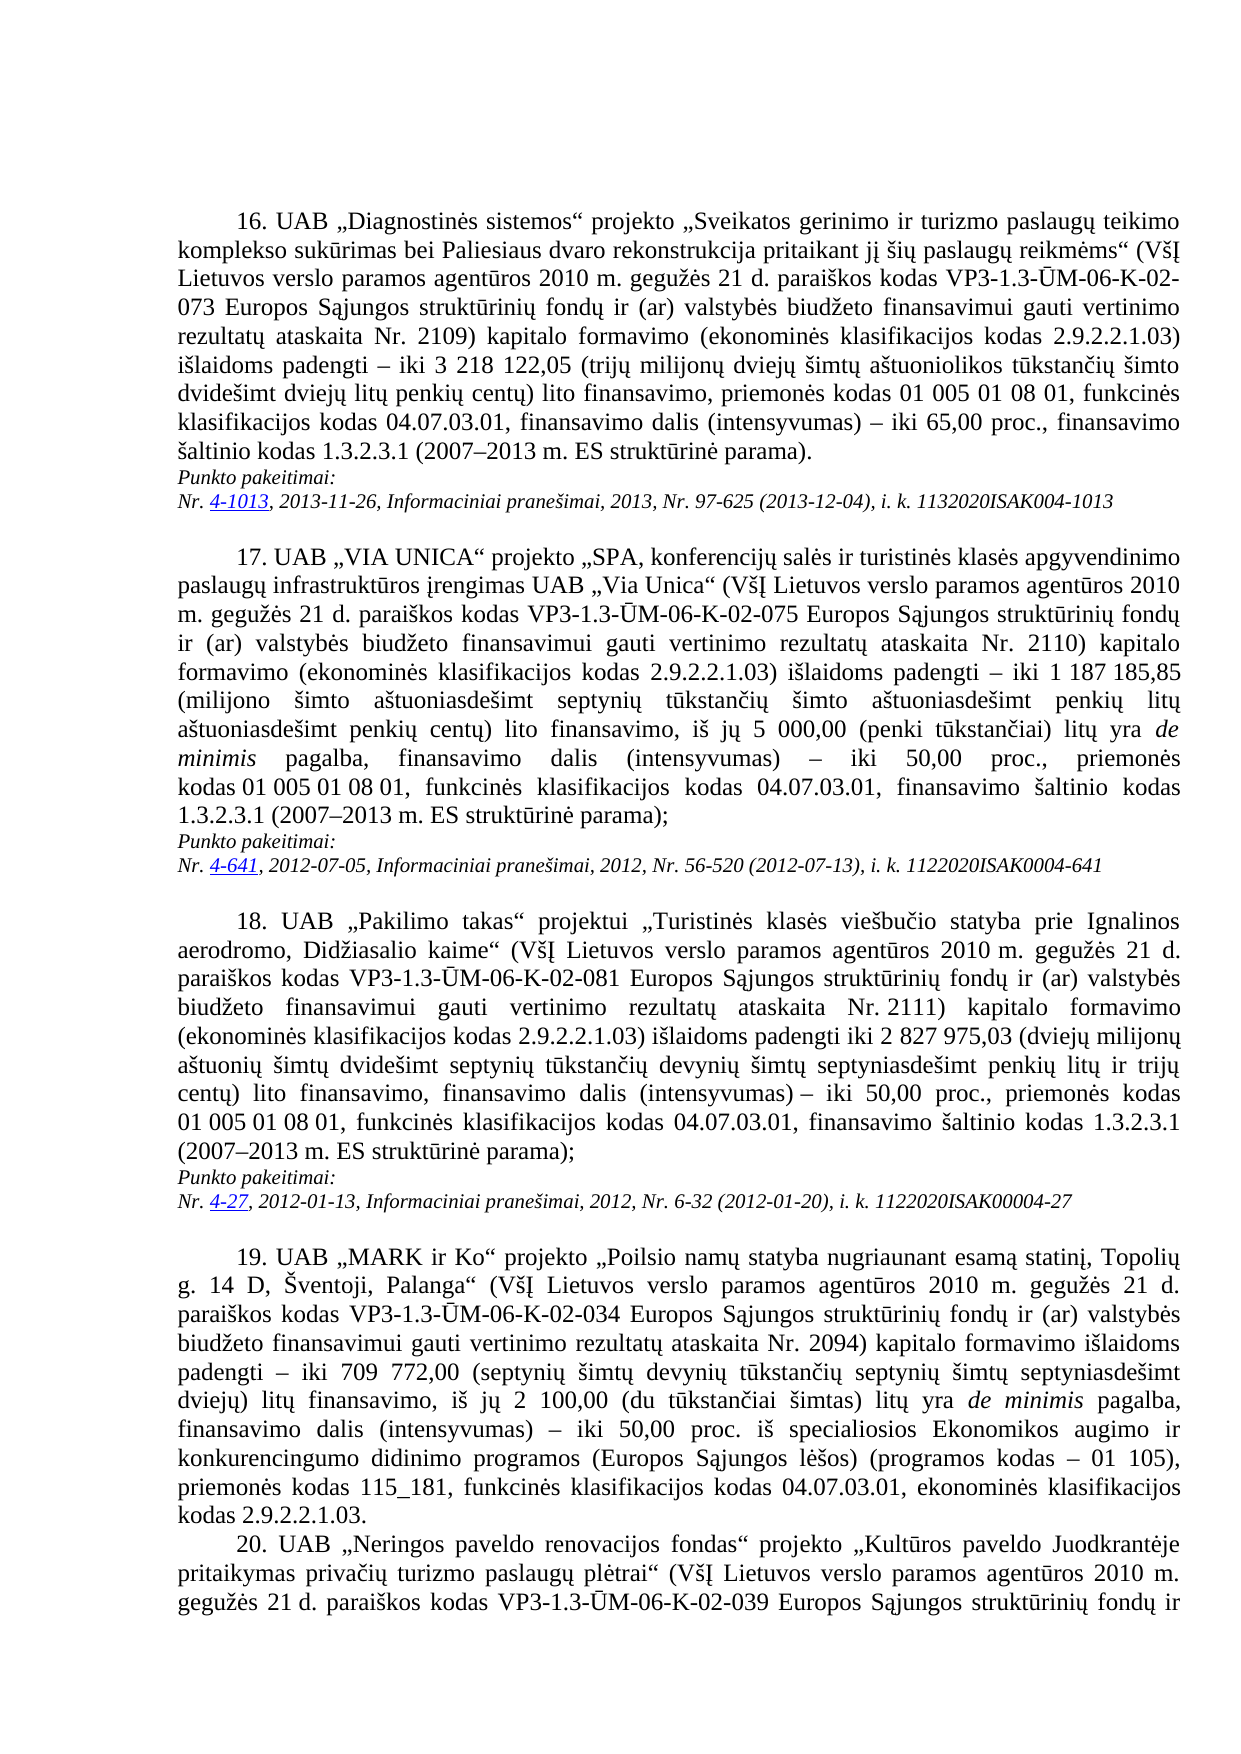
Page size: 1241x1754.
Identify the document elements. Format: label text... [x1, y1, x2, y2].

text Punkto pakeitimai: [177, 465, 1181, 489]
text 17. UAB „VIA UNICA“ projekto „SPA, konferencijų salės ir turistinės klasės apgyvendinimo paslaugų infrastruktūros įrengimas UAB „Via Unica“ (VšĮ Lietuvos verslo paramos agentūros 2010 m. gegužės 21 d. paraiškos kodas VP3-1.3-ŪM-06-K-02-075 Europos Sąjungos struktūrinių fondų ir (ar) valstybės biudžeto finansavimui gauti vertinimo rezultatų ataskaita Nr. 2110) kapitalo formavimo (ekonominės klasifikacijos kodas 2.9.2.2.1.03) išlaidoms padengti – iki 1 187 185,85 (milijono šimto aštuoniasdešimt septynių tūkstančių šimto aštuoniasdešimt penkių litų aštuoniasdešimt penkių centų) lito finansavimo, iš jų 5 000,00 (penki tūkstančiai) litų yra de minimis pagalba, finansavimo dalis (intensyvumas) – iki 50,00 proc., priemonės kodas 01 005 01 08 01, funkcinės klasifikacijos kodas 04.07.03.01, finansavimo šaltinio kodas 1.3.2.3.1 (2007–2013 m. ES struktūrinė parama); [177, 542, 1181, 829]
text 18. UAB „Pakilimo takas“ projektui „Turistinės klasės viešbučio statyba prie Ignalinos aerodromo, Didžiasalio kaime“ (VšĮ Lietuvos verslo paramos agentūros 2010 m. gegužės 21 d. paraiškos kodas VP3-1.3-ŪM-06-K-02-081 Europos Sąjungos struktūrinių fondų ir (ar) valstybės biudžeto finansavimui gauti vertinimo rezultatų ataskaita Nr. 2111) kapitalo formavimo (ekonominės klasifikacijos kodas 2.9.2.2.1.03) išlaidoms padengti iki 2 827 975,03 (dviejų milijonų aštuonių šimtų dvidešimt septynių tūkstančių devynių šimtų septyniasdešimt penkių litų ir trijų centų) lito finansavimo, finansavimo dalis (intensyvumas) – iki 50,00 proc., priemonės kodas 01 005 01 08 01, funkcinės klasifikacijos kodas 04.07.03.01, finansavimo šaltinio kodas 1.3.2.3.1 (2007–2013 m. ES struktūrinė parama); [177, 906, 1181, 1165]
text Punkto pakeitimai: [177, 829, 1181, 853]
text 16. UAB „Diagnostinės sistemos“ projekto „Sveikatos gerinimo ir turizmo paslaugų teikimo komplekso sukūrimas bei Paliesiaus dvaro rekonstrukcija pritaikant jį šių paslaugų reikmėms“ (VšĮ Lietuvos verslo paramos agentūros 2010 m. gegužės 21 d. paraiškos kodas VP3-1.3-ŪM-06-K-02-073 Europos Sąjungos struktūrinių fondų ir (ar) valstybės biudžeto finansavimui gauti vertinimo rezultatų ataskaita Nr. 2109) kapitalo formavimo (ekonominės klasifikacijos kodas 2.9.2.2.1.03) išlaidoms padengti – iki 3 218 122,05 (trijų milijonų dviejų šimtų aštuoniolikos tūkstančių šimto dvidešimt dviejų litų penkių centų) lito finansavimo, priemonės kodas 01 005 01 08 01, funkcinės klasifikacijos kodas 04.07.03.01, finansavimo dalis (intensyvumas) – iki 65,00 proc., finansavimo šaltinio kodas 1.3.2.3.1 (2007–2013 m. ES struktūrinė parama). [177, 206, 1181, 465]
text Punkto pakeitimai: [177, 1165, 1181, 1189]
text Nr. 4-1013, 2013-11-26, Informaciniai pranešimai, 2013, Nr. 97-625 (2013-12-04), i. k. 1132020ISAK004-1013 [177, 489, 1181, 513]
text Nr. 4-27, 2012-01-13, Informaciniai pranešimai, 2012, Nr. 6-32 (2012-01-20), i. k. 1122020ISAK00004-27 [177, 1189, 1181, 1213]
text Nr. 4-641, 2012-07-05, Informaciniai pranešimai, 2012, Nr. 56-520 (2012-07-13), i. k. 1122020ISAK0004-641 [177, 853, 1181, 877]
text 19. UAB „MARK ir Ko“ projekto „Poilsio namų statyba nugriaunant esamą statinį, Topolių g. 14 D, Šventoji, Palanga“ (VšĮ Lietuvos verslo paramos agentūros 2010 m. gegužės 21 d. paraiškos kodas VP3-1.3-ŪM-06-K-02-034 Europos Sąjungos struktūrinių fondų ir (ar) valstybės biudžeto finansavimui gauti vertinimo rezultatų ataskaita Nr. 2094) kapitalo formavimo išlaidoms padengti – iki 709 772,00 (septynių šimtų devynių tūkstančių septynių šimtų septyniasdešimt dviejų) litų finansavimo, iš jų 2 100,00 (du tūkstančiai šimtas) litų yra de minimis pagalba, finansavimo dalis (intensyvumas) – iki 50,00 proc. iš specialiosios Ekonomikos augimo ir konkurencingumo didinimo programos (Europos Sąjungos lėšos) (programos kodas – 01 105), priemonės kodas 115_181, funkcinės klasifikacijos kodas 04.07.03.01, ekonominės klasifikacijos kodas 2.9.2.2.1.03. [177, 1242, 1181, 1529]
text 20. UAB „Neringos paveldo renovacijos fondas“ projekto „Kultūros paveldo Juodkrantėje pritaikymas privačių turizmo paslaugų plėtrai“ (VšĮ Lietuvos verslo paramos agentūros 2010 m. gegužės 21 d. paraiškos kodas VP3-1.3-ŪM-06-K-02-039 Europos Sąjungos struktūrinių fondų ir [177, 1529, 1181, 1615]
